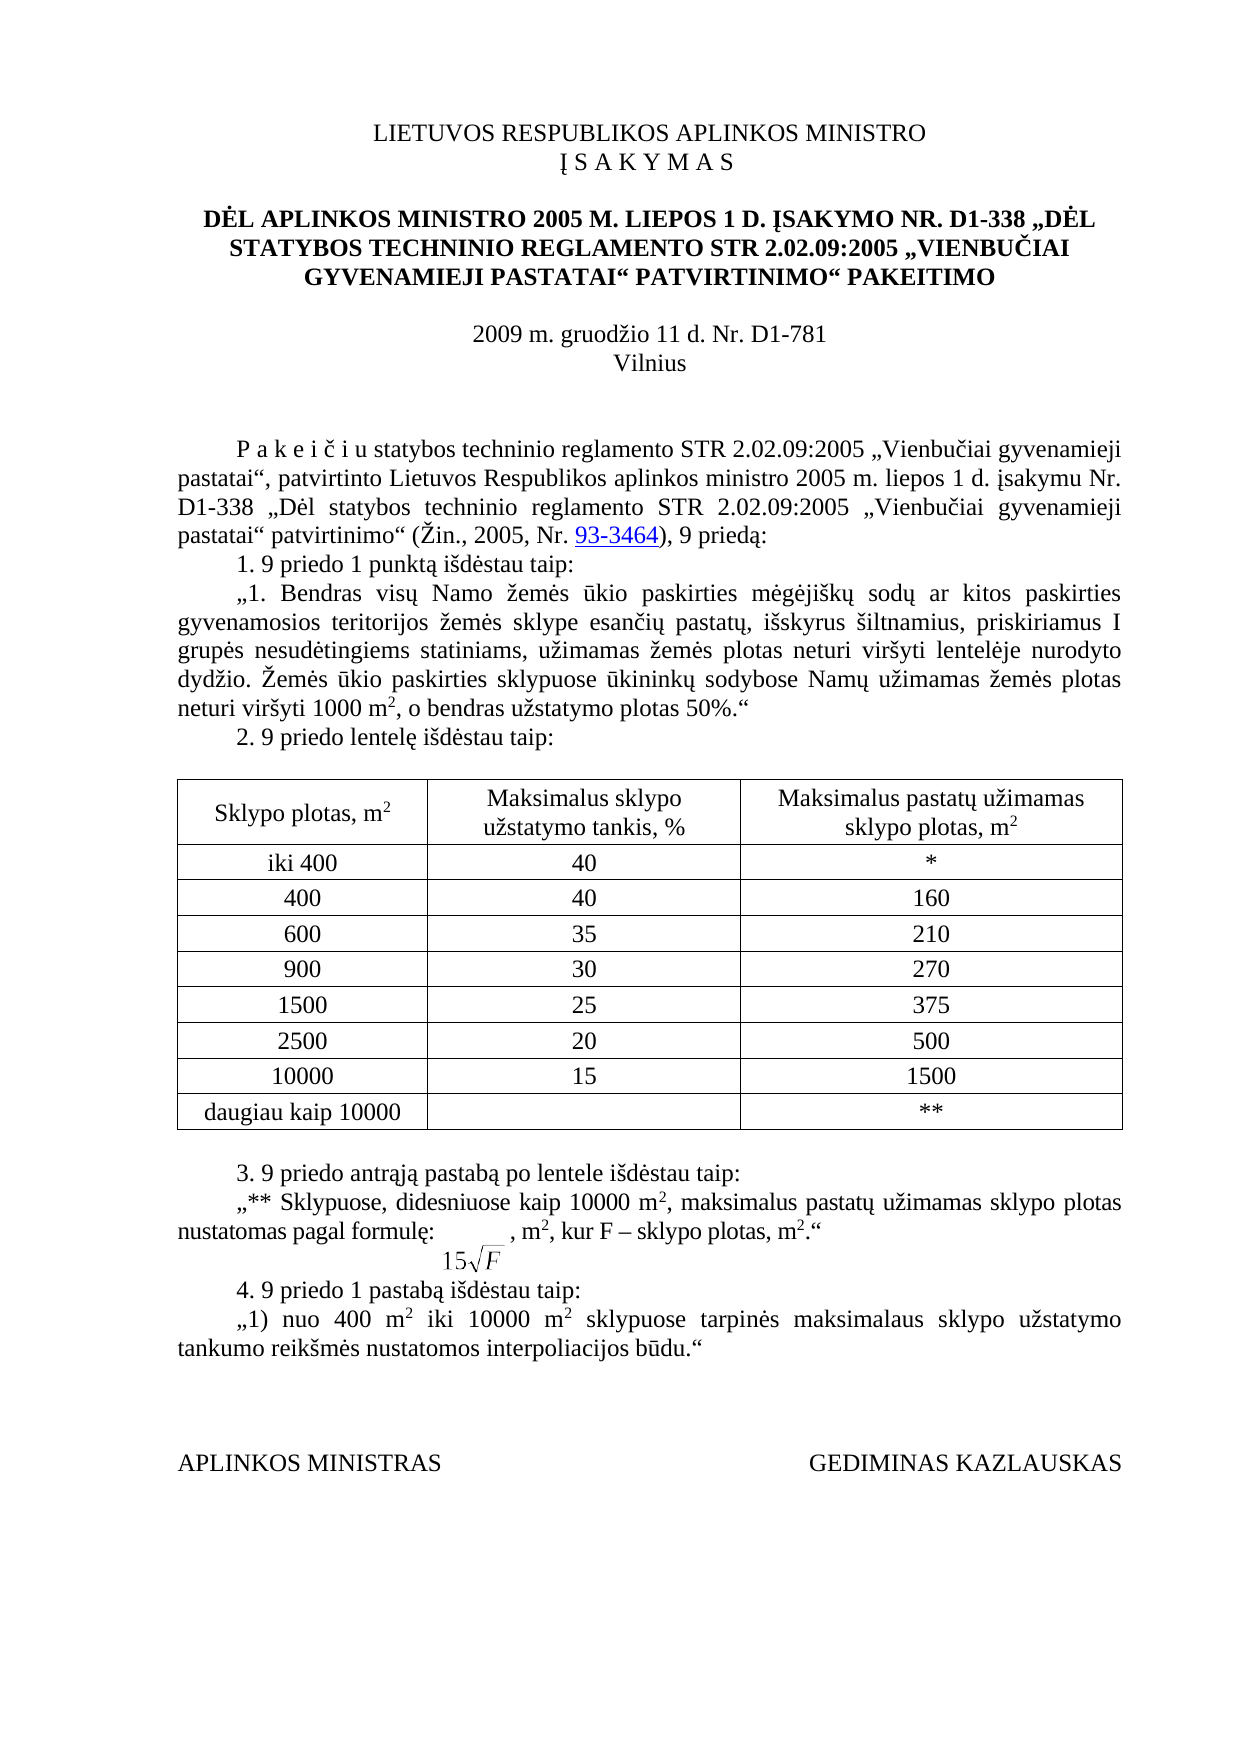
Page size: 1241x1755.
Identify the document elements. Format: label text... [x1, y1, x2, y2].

table_cell 210 [741, 916, 1122, 951]
text Aplinkos ministras Gediminas Kazlauskas [177, 1448, 1122, 1477]
text „1. Bendras visų Namo žemės ūkio paskirties mėgėjiškų sodų ar kitos paskirties gyvenamosios teritorijos žemės sklype esančių pastatų, išskyrus šiltnamius, priskiriamus I grupės nesudėtingiems statiniams, užimamas žemės plotas neturi viršyti lentelėje nurodyto dydžio. Žemės ūkio paskirties sklypuose ūkininkų sodybose Namų užimamas žemės plotas neturi viršyti 1000 m2, o bendras užstatymo plotas 50%.“ [177, 578, 1122, 722]
table_cell 35 [428, 916, 740, 951]
text 4. 9 priedo 1 pastabą išdėstau taip: [177, 1275, 1122, 1304]
table_cell 40 [428, 845, 740, 879]
table_header Maksimalus sklypo užstatymo tankis, % [428, 780, 740, 844]
table_cell 30 [428, 952, 740, 986]
text 3. 9 priedo antrąją pastabą po lentele išdėstau taip: [177, 1158, 1122, 1187]
table_cell 500 [741, 1023, 1122, 1057]
table_cell 600 [178, 916, 427, 951]
text 1. 9 priedo 1 punktą išdėstau taip: [177, 549, 1122, 578]
table_cell 40 [428, 880, 740, 915]
table_cell 160 [741, 880, 1122, 915]
table_header Maksimalus pastatų užimamas sklypo plotas, m2 [741, 780, 1122, 844]
table_cell 1500 [178, 987, 427, 1022]
text „** Sklypuose, didesniuose kaip 10000 m2, maksimalus pastatų užimamas sklypo plotas nustatomas pagal formulę: 15*F^1/2, m2, kur F – sklypo plotas, m2.“ [177, 1187, 1122, 1275]
text P a k e i č i u statybos techninio reglamento STR 2.02.09:2005 „Vienbučiai gyvenamieji pastatai“, patvirtinto Lietuvos Respublikos aplinkos ministro 2005 m. liepos 1 d. įsakymu Nr. D1-338 „Dėl statybos techninio reglamento STR 2.02.09:2005 „Vienbučiai gyvenamieji pastatai“ patvirtinimo“ (Žin., 2005, Nr. 93-3464), 9 priedą: [177, 434, 1122, 549]
table_cell 2500 [178, 1023, 427, 1057]
text „1) nuo 400 m2 iki 10000 m2 sklypuose tarpinės maksimalaus sklypo užstatymo tankumo reikšmės nustatomos interpoliacijos būdu.“ [177, 1304, 1122, 1362]
table_cell 20 [428, 1023, 740, 1057]
table_header Sklypo plotas, m2 [178, 780, 427, 844]
table_cell 1500 [741, 1059, 1122, 1093]
text LIETUVOS RESPUBLIKOS APLINKOS MINISTRO [177, 118, 1122, 147]
table_cell 270 [741, 952, 1122, 986]
table_cell 10000 [178, 1059, 427, 1093]
table_cell 25 [428, 987, 740, 1022]
table_cell iki 400 [178, 845, 427, 879]
table_cell ** [741, 1094, 1122, 1129]
text 2. 9 priedo lentelę išdėstau taip: [177, 722, 1122, 751]
text DĖL APLINKOS MINISTRO 2005 m. liepos 1 d. įsakymo Nr. D1-338 „Dėl statybos techninio reglamento STR 2.02.09:2005 „Vienbučiai gyvenamieji pastatai“ patvirtinimo“ PAKEITIMO [177, 204, 1122, 291]
table_cell 400 [178, 880, 427, 915]
table_cell daugiau kaip 10000 [178, 1094, 427, 1129]
table_cell 15 [428, 1059, 740, 1093]
text 2009 m. gruodžio 11 d. Nr. D1-781 [177, 319, 1122, 348]
table_cell [428, 1094, 740, 1129]
text Į S A K Y M A S [177, 147, 1122, 176]
table_cell 900 [178, 952, 427, 986]
table_cell * [741, 845, 1122, 879]
text Vilnius [177, 348, 1122, 377]
table_cell 375 [741, 987, 1122, 1022]
